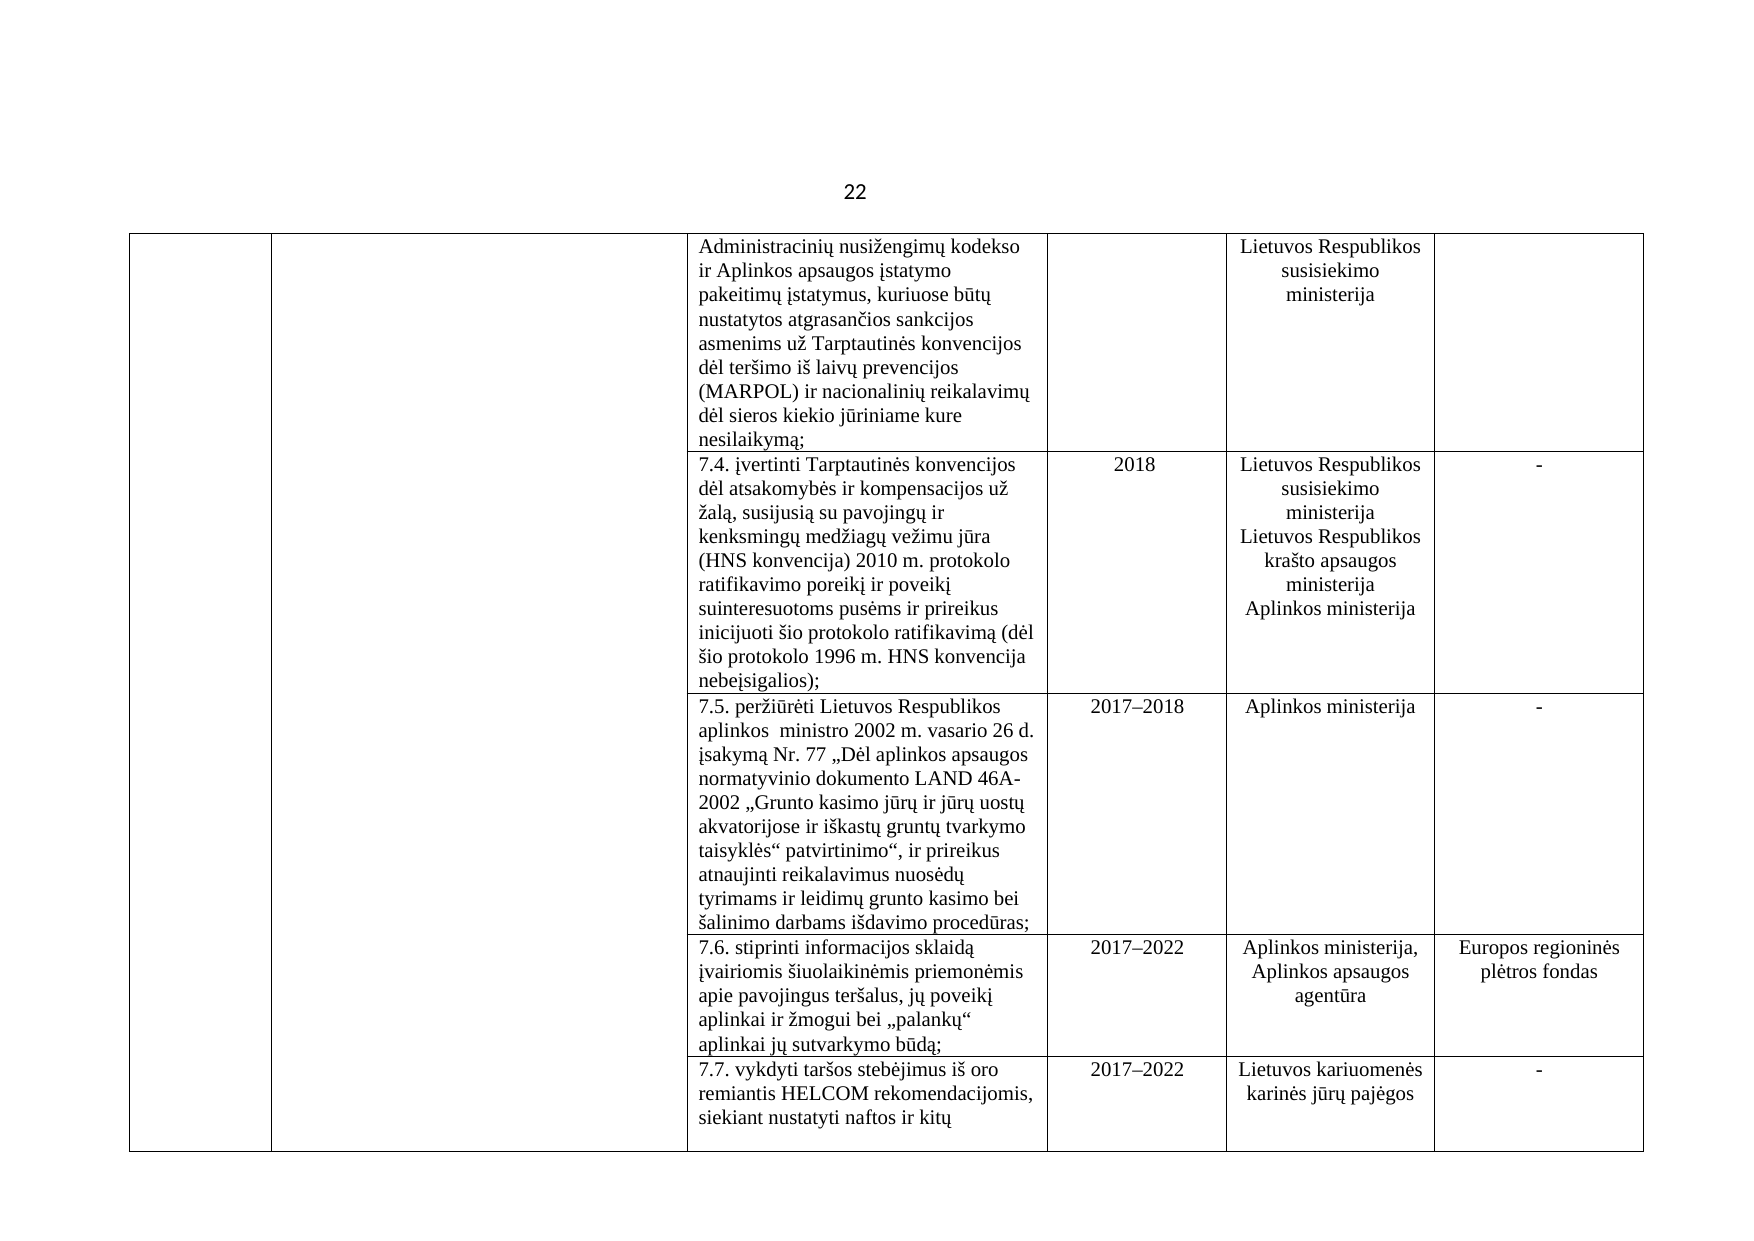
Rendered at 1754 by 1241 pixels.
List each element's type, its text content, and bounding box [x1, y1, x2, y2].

table_cell - [1435, 234, 1643, 451]
table_cell Administracinių nusižengimų kodekso ir Aplinkos apsaugos įstatymo pakeitimų įstatymus, kuriuose būtų nustatytos atgrasančios sankcijos asmenims už Tarptautinės konvencijos dėl teršimo iš laivų prevencijos (MARPOL) ir nacionalinių reikalavimų dėl sieros kiekio jūriniame kure nesilaikymą; [688, 234, 1047, 451]
table_cell - [1435, 452, 1643, 692]
table_cell - [1435, 1057, 1643, 1151]
table_cell 7.6. stiprinti informacijos sklaidą įvairiomis šiuolaikinėmis priemonėmis apie pavojingus teršalus, jų poveikį aplinkai ir žmogui bei „palankų“ aplinkai jų sutvarkymo būdą; [688, 935, 1047, 1056]
table_cell 7.5. peržiūrėti Lietuvos Respublikos aplinkos ministro 2002 m. vasario 26 d. įsakymą Nr. 77 „Dėl aplinkos apsaugos normatyvinio dokumento LAND 46A-2002 „Grunto kasimo jūrų ir jūrų uostų akvatorijose ir iškastų gruntų tvarkymo taisyklės“ patvirtinimo“, ir prireikus atnaujinti reikalavimus nuosėdų tyrimams ir leidimų grunto kasimo bei šalinimo darbams išdavimo procedūras; [688, 694, 1047, 934]
table_cell Lietuvos kariuomenės karinės jūrų pajėgos [1227, 1057, 1434, 1151]
table_cell Aplinkos ministerija [1227, 694, 1434, 934]
table_cell [1048, 234, 1226, 451]
table_cell Aplinkos ministerija, Aplinkos apsaugos agentūra [1227, 935, 1434, 1056]
table_cell [130, 234, 271, 1151]
table_cell 2017–2022 [1048, 1057, 1226, 1151]
table_cell 2018 [1048, 452, 1226, 692]
table_cell Lietuvos Respublikos susisiekimo ministerija Lietuvos Respublikos krašto apsaugos ministerija Aplinkos ministerija [1227, 452, 1434, 692]
table_cell [272, 234, 687, 1151]
table_cell 7.7. vykdyti taršos stebėjimus iš oro remiantis HELCOM rekomendacijomis, siekiant nustatyti naftos ir kitų [688, 1057, 1047, 1151]
table_cell 2017–2018 [1048, 694, 1226, 934]
table_cell Europos regioninės plėtros fondas [1435, 935, 1643, 1056]
table_cell - [1435, 694, 1643, 934]
table_cell 7.4. įvertinti Tarptautinės konvencijos dėl atsakomybės ir kompensacijos už žalą, susijusią su pavojingų ir kenksmingų medžiagų vežimu jūra (HNS konvencija) 2010 m. protokolo ratifikavimo poreikį ir poveikį suinteresuotoms pusėms ir prireikus inicijuoti šio protokolo ratifikavimą (dėl šio protokolo 1996 m. HNS konvencija nebeįsigalios); [688, 452, 1047, 692]
table_cell 2017–2022 [1048, 935, 1226, 1056]
table_cell Lietuvos Respublikos susisiekimo ministerija [1227, 234, 1434, 451]
